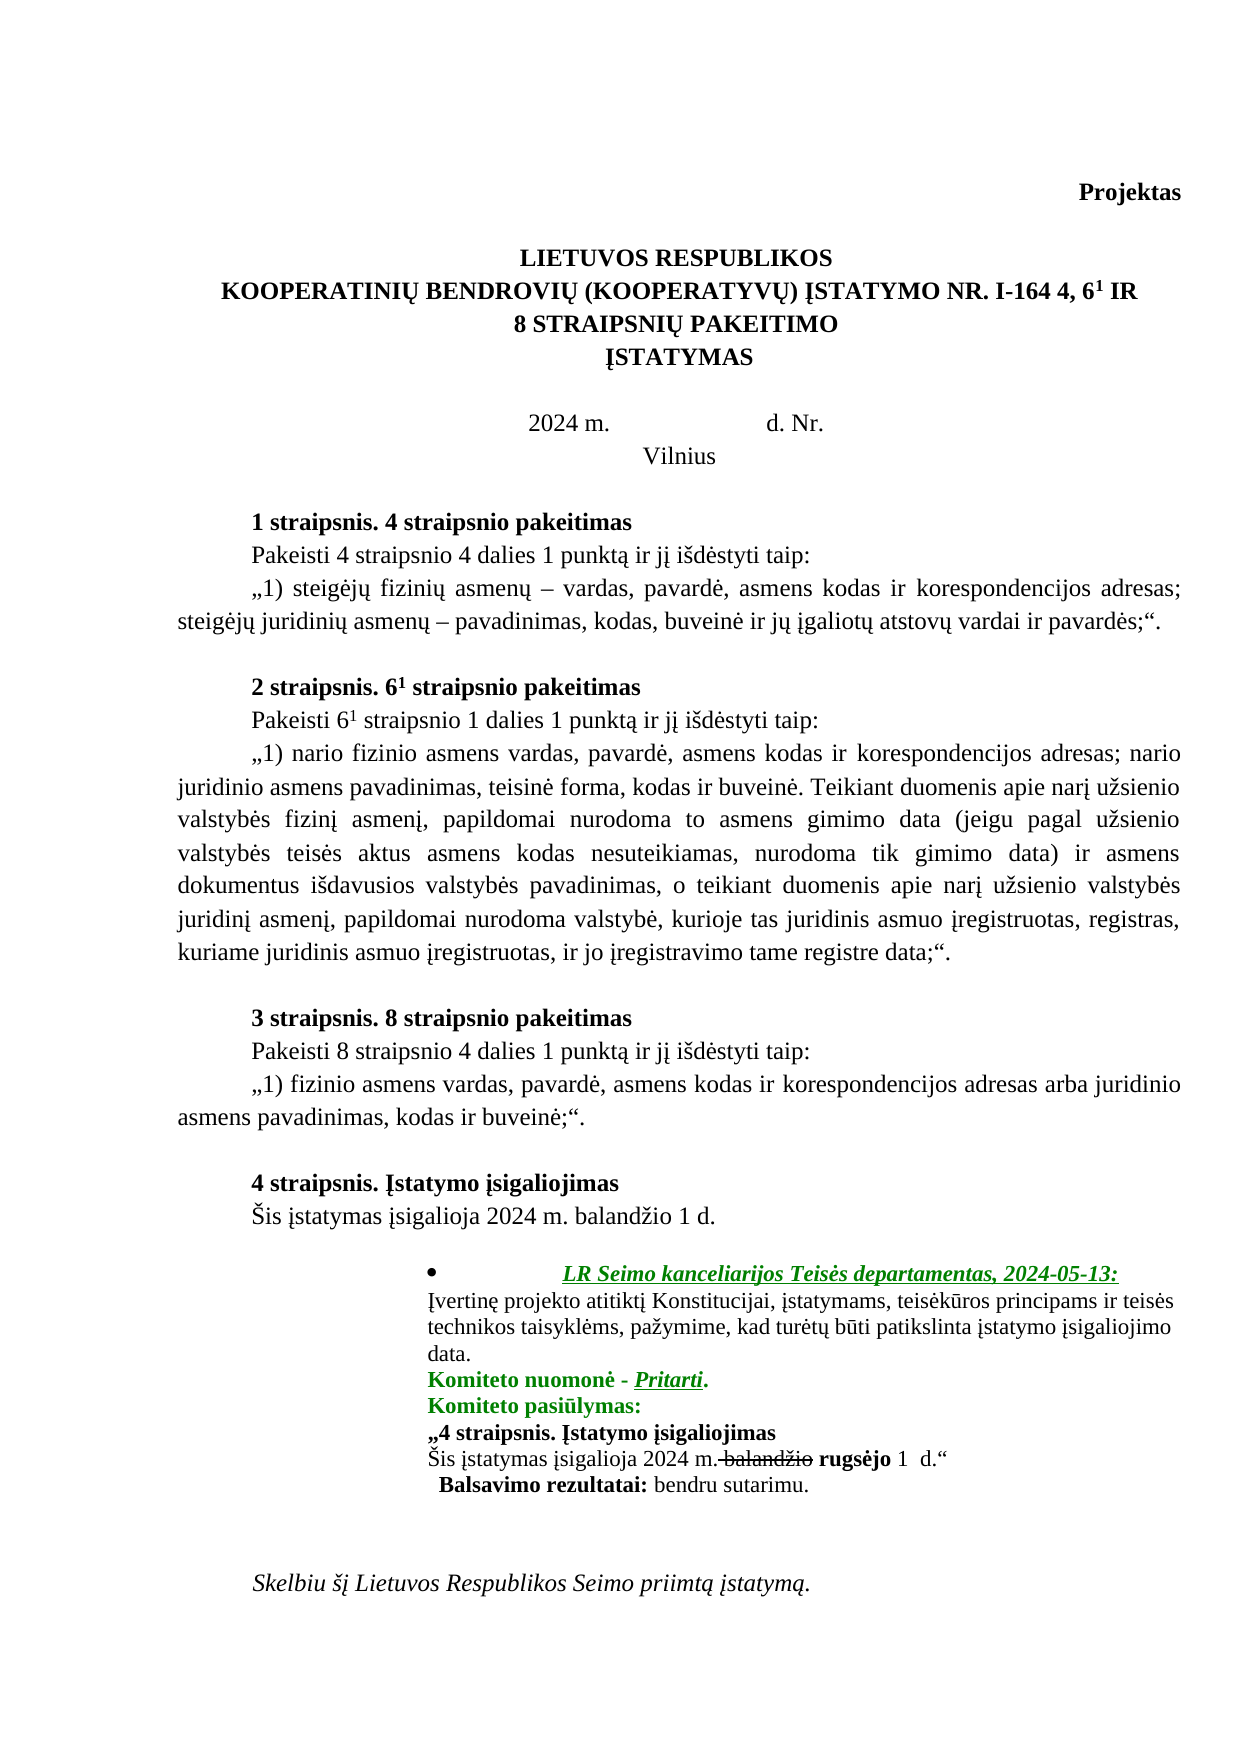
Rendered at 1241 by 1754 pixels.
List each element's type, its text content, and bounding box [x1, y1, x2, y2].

text 1 straipsnis. 4 straipsnio pakeitimas [177, 507, 1181, 536]
text Įvertinę projekto atitiktį Konstitucijai, įstatymams, teisėkūros principams ir teisės technikos taisyklėms, pažymime, kad turėtų būti patikslinta įstatymo įsigaliojimo data. [427, 1287, 1181, 1366]
text LIETUVOS RESPUBLIKOS [177, 243, 1181, 272]
text 2 straipsnis. 61 straipsnio pakeitimas [177, 672, 1181, 701]
text „1) nario fizinio asmens vardas, pavardė, asmens kodas ir korespondencijos adresas; nario juridinio asmens pavadinimas, teisinė forma, kodas ir buveinė. Teikiant duomenis apie narį užsienio valstybės fizinį asmenį, papildomai nurodoma to asmens gimimo data (jeigu pagal užsienio valstybės teisės aktus asmens kodas nesuteikiamas, nurodoma tik gimimo data) ir asmens dokumentus išdavusios valstybės pavadinimas, o teikiant duomenis apie narį užsienio valstybės juridinį asmenį, papildomai nurodoma valstybė, kurioje tas juridinis asmuo įregistruotas, registras, kuriame juridinis asmuo įregistruotas, ir jo įregistravimo tame registre data;“. [177, 738, 1181, 965]
list LR Seimo kanceliarijos Teisės departamentas, 2024-05-13: [427, 1260, 1181, 1287]
text Šis įstatymas įsigalioja 2024 m. balandžio rugsėjo 1 d.“ [427, 1445, 1181, 1471]
text „1) steigėjų fizinių asmenų – vardas, pavardė, asmens kodas ir korespondencijos adresas; steigėjų juridinių asmenų – pavadinimas, kodas, buveinė ir jų įgaliotų atstovų vardai ir pavardės;“. [177, 573, 1181, 635]
text Vilnius [177, 441, 1181, 470]
text KOOPERATINIŲ BENDROVIŲ (KOOPERATYVŲ) ĮSTATYMO NR. I-164 4, 61 IR 8 STRAIPSNIŲ PAKEITIMO [177, 276, 1181, 338]
text ĮSTATYMAS [177, 342, 1181, 371]
text Skelbiu šį Lietuvos Respublikos Seimo priimtą įstatymą. [177, 1568, 1181, 1597]
text Šis įstatymas įsigalioja 2024 m. balandžio 1 d. [251, 1201, 1181, 1229]
text 2024 m. d. Nr. [177, 408, 1181, 437]
text „1) fizinio asmens vardas, pavardė, asmens kodas ir korespondencijos adresas arba juridinio asmens pavadinimas, kodas ir buveinė;“. [177, 1069, 1181, 1131]
text 4 straipsnis. Įstatymo įsigaliojimas [177, 1168, 1181, 1197]
text Balsavimo rezultatai: bendru sutarimu. [427, 1471, 1181, 1498]
text Komiteto pasiūlymas: [427, 1392, 1181, 1419]
text Komiteto nuomonė - Pritarti. [427, 1366, 1181, 1392]
text Projektas [916, 177, 1181, 206]
text Pakeisti 61 straipsnio 1 dalies 1 punktą ir jį išdėstyti taip: [251, 706, 1181, 734]
text 3 straipsnis. 8 straipsnio pakeitimas [177, 1003, 1181, 1031]
text Pakeisti 8 straipsnio 4 dalies 1 punktą ir jį išdėstyti taip: [177, 1036, 1181, 1064]
text Pakeisti 4 straipsnio 4 dalies 1 punktą ir jį išdėstyti taip: [251, 540, 1181, 569]
text „4 straipsnis. Įstatymo įsigaliojimas [427, 1419, 1181, 1445]
